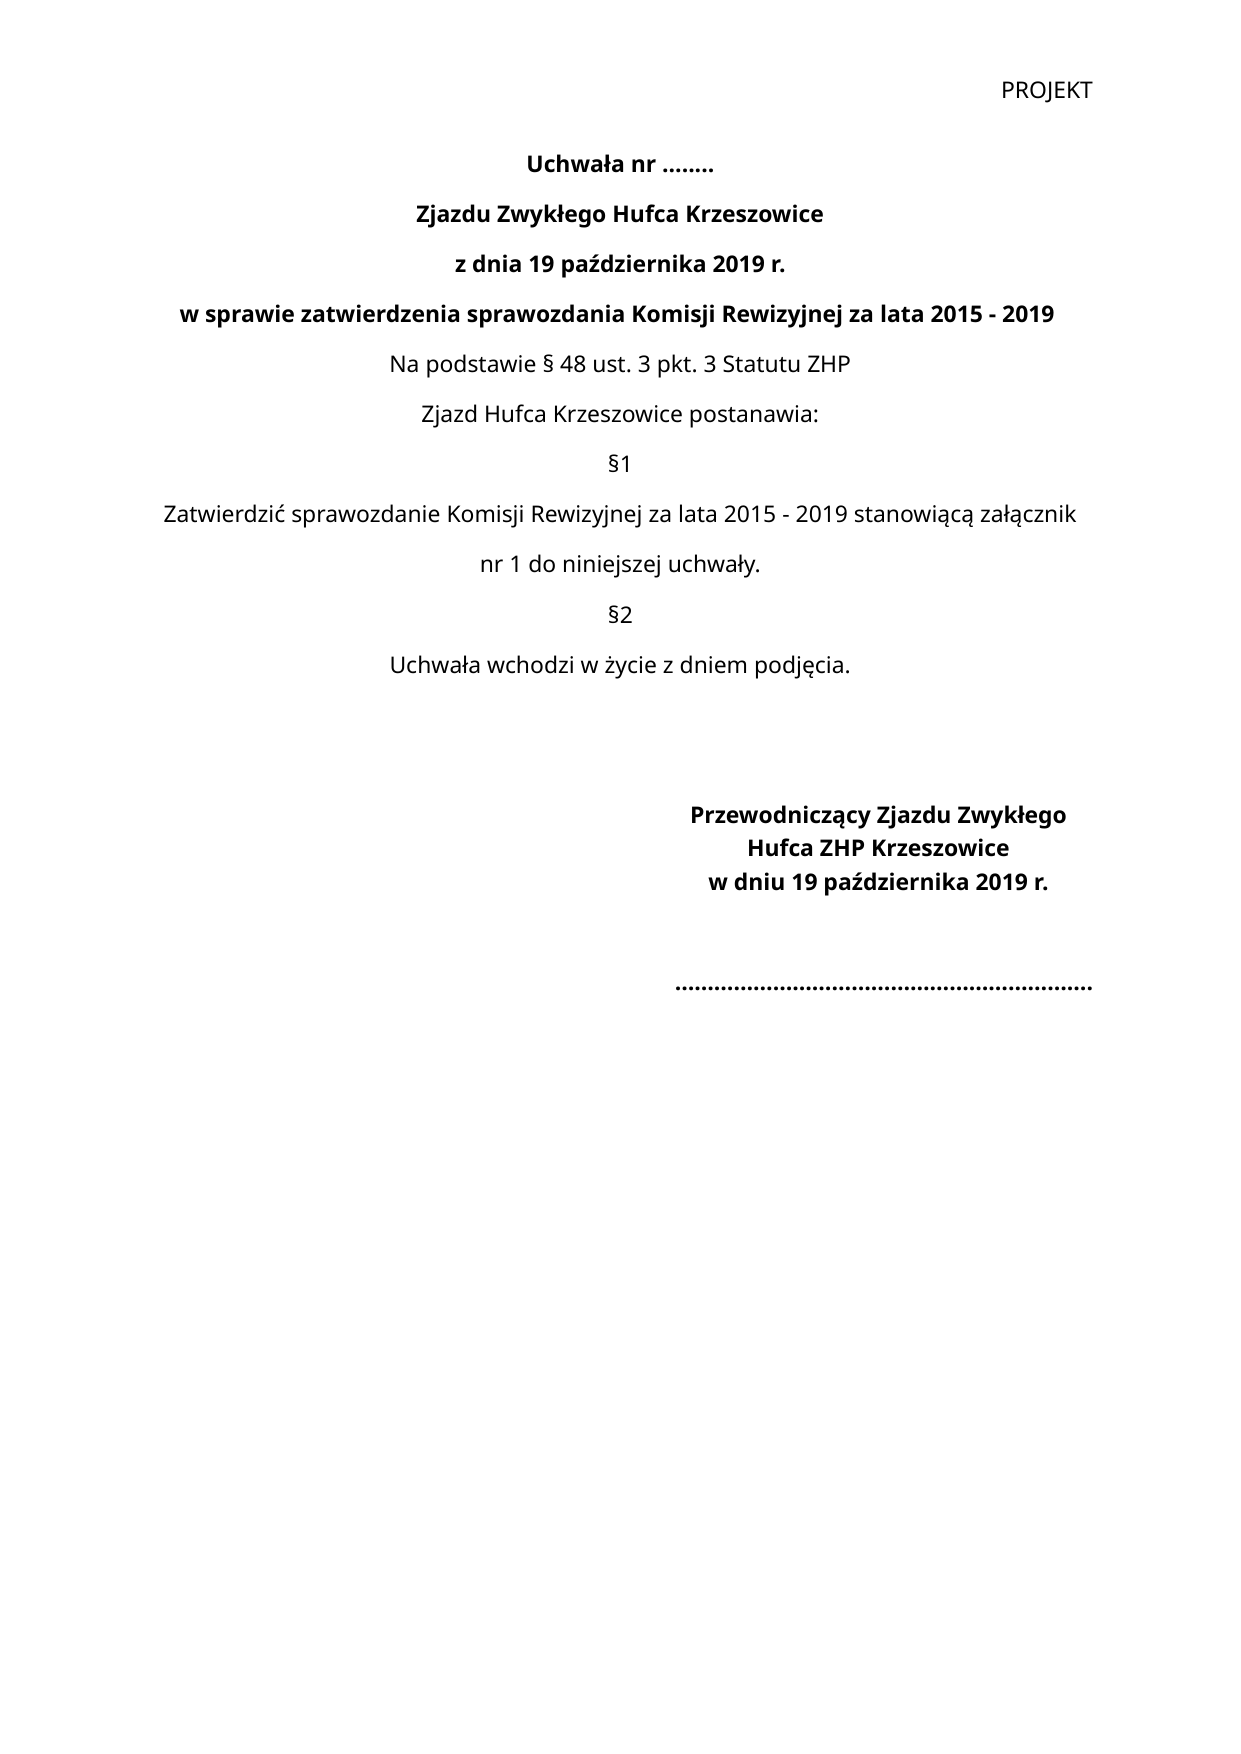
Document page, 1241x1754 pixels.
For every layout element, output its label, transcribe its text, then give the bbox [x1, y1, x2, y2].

text nr 1 do niniejszej uchwały. [148, 548, 1093, 580]
text Uchwała nr ........ [148, 148, 1093, 179]
text Hufca ZHP Krzeszowice [148, 832, 1093, 864]
text §2 [148, 598, 1093, 630]
text Na podstawie § 48 ust. 3 pkt. 3 Statutu ZHP [148, 348, 1093, 379]
text w dniu 19 października 2019 r. [148, 866, 1093, 897]
text z dnia 19 października 2019 r. [148, 248, 1093, 279]
text §1 [148, 448, 1093, 479]
text ………………………………………………………. [148, 966, 1093, 997]
text Zjazdu Zwykłego Hufca Krzeszowice [148, 198, 1093, 229]
text Uchwała wchodzi w życie z dniem podjęcia. [148, 649, 1093, 680]
text Zjazd Hufca Krzeszowice postanawia: [148, 398, 1093, 429]
text Przewodniczący Zjazdu Zwykłego [148, 799, 1093, 830]
text Zatwierdzić sprawozdanie Komisji Rewizyjnej za lata 2015 - 2019 stanowiącą załącznik [148, 498, 1093, 529]
text w sprawie zatwierdzenia sprawozdania Komisji Rewizyjnej za lata 2015 - 2019 [148, 298, 1093, 329]
